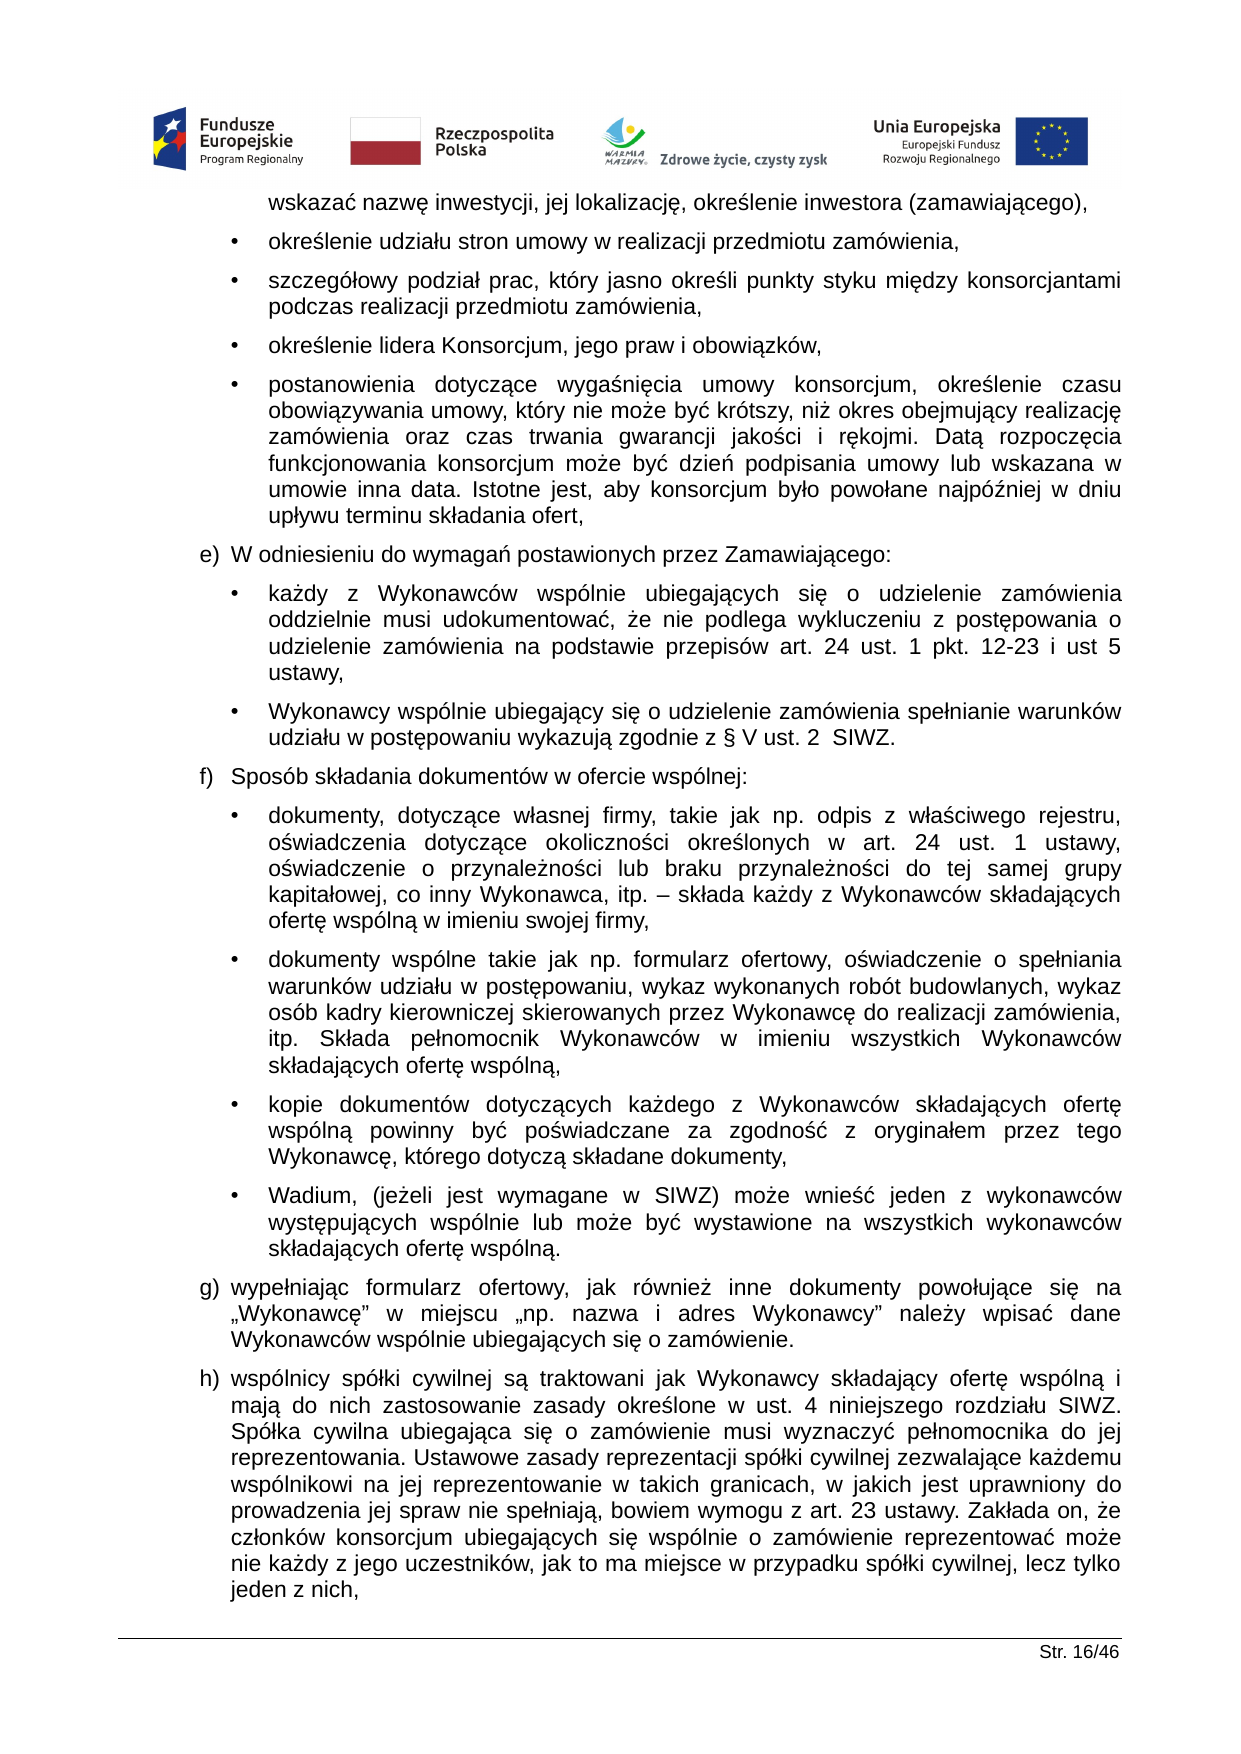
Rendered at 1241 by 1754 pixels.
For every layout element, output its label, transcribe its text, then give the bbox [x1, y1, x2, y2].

list postanowienia dotyczące wygaśnięcia umowy konsorcjum, określenie czasu obowiązywania umowy, który nie może być krótszy, niż okres obejmujący realizację zamówienia oraz czas trwania gwarancji jakości i rękojmi. Datą rozpoczęcia funkcjonowania konsorcjum może być dzień podpisania umowy lub wskazana w umowie inna data. Istotne jest, aby konsorcjum było powołane najpóźniej w dniu upływu terminu składania ofert, [231, 371, 1122, 529]
list wypełniając formularz ofertowy, jak również inne dokumenty powołujące się na „Wykonawcę” w miejscu „np. nazwa i adres Wykonawcy” należy wpisać dane Wykonawców wspólnie ubiegających się o zamówienie. [193, 1274, 1122, 1353]
list określenie lidera Konsorcjum, jego praw i obowiązków, [231, 332, 1122, 358]
list Wadium, (jeżeli jest wymagane w SIWZ) może wnieść jeden z wykonawców występujących wspólnie lub może być wystawione na wszystkich wykonawców składających ofertę wspólną. [231, 1182, 1122, 1261]
list każdy z Wykonawców wspólnie ubiegających się o udzielenie zamówienia oddzielnie musi udokumentować, że nie podlega wykluczeniu z postępowania o udzielenie zamówienia na podstawie przepisów art. 24 ust. 1 pkt. 12-23 i ust 5 ustawy, [231, 580, 1122, 686]
list dokumenty, dotyczące własnej firmy, takie jak np. odpis z właściwego rejestru, oświadczenia dotyczące okoliczności określonych w art. 24 ust. 1 ustawy, oświadczenie o przynależności lub braku przynależności do tej samej grupy kapitałowej, co inny Wykonawca, itp. – składa każdy z Wykonawców składających ofertę wspólną w imieniu swojej firmy, [231, 802, 1122, 934]
list szczegółowy podział prac, który jasno określi punkty styku między konsorcjantami podczas realizacji przedmiotu zamówienia, [231, 267, 1122, 319]
list wspólnicy spółki cywilnej są traktowani jak Wykonawcy składający ofertę wspólną i mają do nich zastosowanie zasady określone w ust. 4 niniejszego rozdziału SIWZ. Spółka cywilna ubiegająca się o zamówienie musi wyznaczyć pełnomocnika do jej reprezentowania. Ustawowe zasady reprezentacji spółki cywilnej zezwalające każdemu wspólnikowi na jej reprezentowanie w takich granicach, w jakich jest uprawniony do prowadzenia jej spraw nie spełniają, bowiem wymogu z art. 23 ustawy. Zakłada on, że członków konsorcjum ubiegających się wspólnie o zamówienie reprezentować może nie każdy z jego uczestników, jak to ma miejsce w przypadku spółki cywilnej, lecz tylko jeden z nich, [193, 1365, 1122, 1602]
list określenie udziału stron umowy w realizacji przedmiotu zamówienia, [231, 228, 1122, 254]
list wskazać nazwę inwestycji, jej lokalizację, określenie inwestora (zamawiającego), [231, 189, 1122, 215]
list Wykonawcy wspólnie ubiegający się o udzielenie zamówienia spełnianie warunków udziału w postępowaniu wykazują zgodnie z § V ust. 2 SIWZ. [231, 698, 1122, 751]
list dokumenty wspólne takie jak np. formularz ofertowy, oświadczenie o spełniania warunków udziału w postępowaniu, wykaz wykonanych robót budowlanych, wykaz osób kadry kierowniczej skierowanych przez Wykonawcę do realizacji zamówienia, itp. Składa pełnomocnik Wykonawców w imieniu wszystkich Wykonawców składających ofertę wspólną, [231, 946, 1122, 1078]
list kopie dokumentów dotyczących każdego z Wykonawców składających ofertę wspólną powinny być poświadczane za zgodność z oryginałem przez tego Wykonawcę, którego dotyczą składane dokumenty, [231, 1091, 1122, 1170]
list W odniesieniu do wymagań postawionych przez Zamawiającego: [193, 541, 1122, 568]
list Sposób składania dokumentów w ofercie wspólnej: [193, 763, 1122, 789]
picture [118, 88, 1123, 189]
